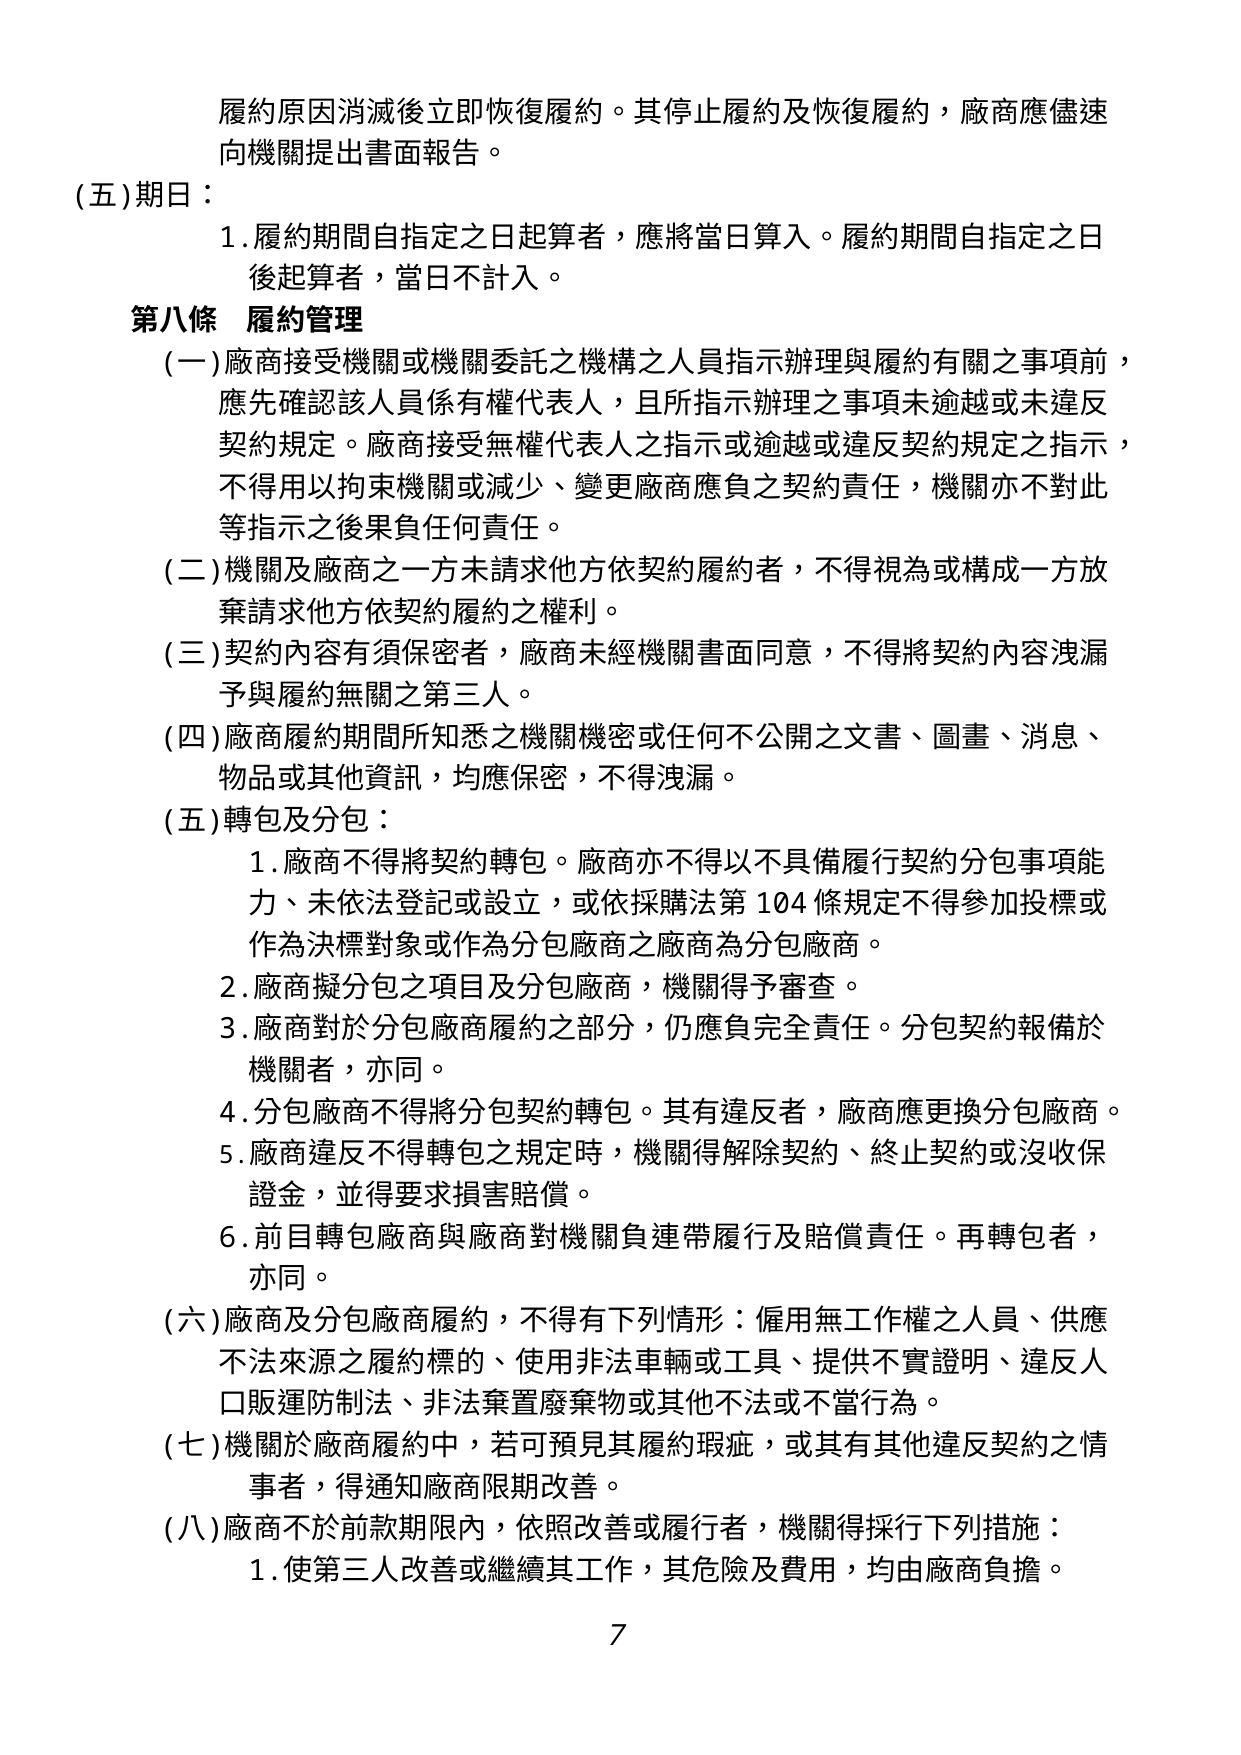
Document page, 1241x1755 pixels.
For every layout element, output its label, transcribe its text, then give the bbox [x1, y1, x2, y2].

text (六)廠商及分包廠商履約，不得有下列情形：僱用無工作權之人員、供應不法來源之履約標的、使用非法車輛或工具、提供不實證明、違反人口販運防制法、非法棄置廢棄物或其他不法或不當行為。 [159, 1297, 1110, 1422]
text (八)廠商不於前款期限內，依照改善或履行者，機關得採行下列措施： [159, 1505, 1110, 1547]
text 2.廠商擬分包之項目及分包廠商，機關得予審查。 [218, 964, 1108, 1005]
text (二)機關及廠商之一方未請求他方依契約履約者，不得視為或構成一方放棄請求他方依契約履約之權利。 [159, 547, 1110, 630]
text 履約原因消滅後立即恢復履約。其停止履約及恢復履約，廠商應儘速向機關提出書面報告。 [189, 89, 1110, 172]
text 5.廠商違反不得轉包之規定時，機關得解除契約、終止契約或沒收保證金，並得要求損害賠償。 [218, 1130, 1108, 1214]
text (七)機關於廠商履約中，若可預見其履約瑕疵，或其有其他違反契約之情事者，得通知廠商限期改善。 [159, 1422, 1110, 1505]
text 3.廠商對於分包廠商履約之部分，仍應負完全責任。分包契約報備於機關者，亦同。 [218, 1005, 1108, 1089]
text (四)廠商履約期間所知悉之機關機密或任何不公開之文書、圖畫、消息、物品或其他資訊，均應保密，不得洩漏。 [159, 714, 1110, 797]
text 1.廠商不得將契約轉包。廠商亦不得以不具備履行契約分包事項能力、未依法登記或設立，或依採購法第104條規定不得參加投標或作為決標對象或作為分包廠商之廠商為分包廠商。 [248, 839, 1108, 964]
text 1.履約期間自指定之日起算者，應將當日算入。履約期間自指定之日後起算者，當日不計入。 [218, 214, 1108, 297]
text 6.前目轉包廠商與廠商對機關負連帶履行及賠償責任。再轉包者，亦同。 [218, 1214, 1108, 1297]
text (五)轉包及分包： [159, 797, 1110, 839]
text (一)廠商接受機關或機關委託之機構之人員指示辦理與履約有關之事項前，應先確認該人員係有權代表人，且所指示辦理之事項未逾越或未違反契約規定。廠商接受無權代表人之指示或逾越或違反契約規定之指示，不得用以拘束機關或減少、變更廠商應負之契約責任，機關亦不對此等指示之後果負任何責任。 [159, 339, 1110, 547]
text 第八條 履約管理 [130, 297, 1110, 339]
text (三)契約內容有須保密者，廠商未經機關書面同意，不得將契約內容洩漏予與履約無關之第三人。 [159, 630, 1110, 714]
text 4.分包廠商不得將分包契約轉包。其有違反者，廠商應更換分包廠商。 [218, 1089, 1108, 1130]
text (五)期日： [71, 172, 1110, 214]
text 1.使第三人改善或繼續其工作，其危險及費用，均由廠商負擔。 [248, 1547, 1104, 1589]
